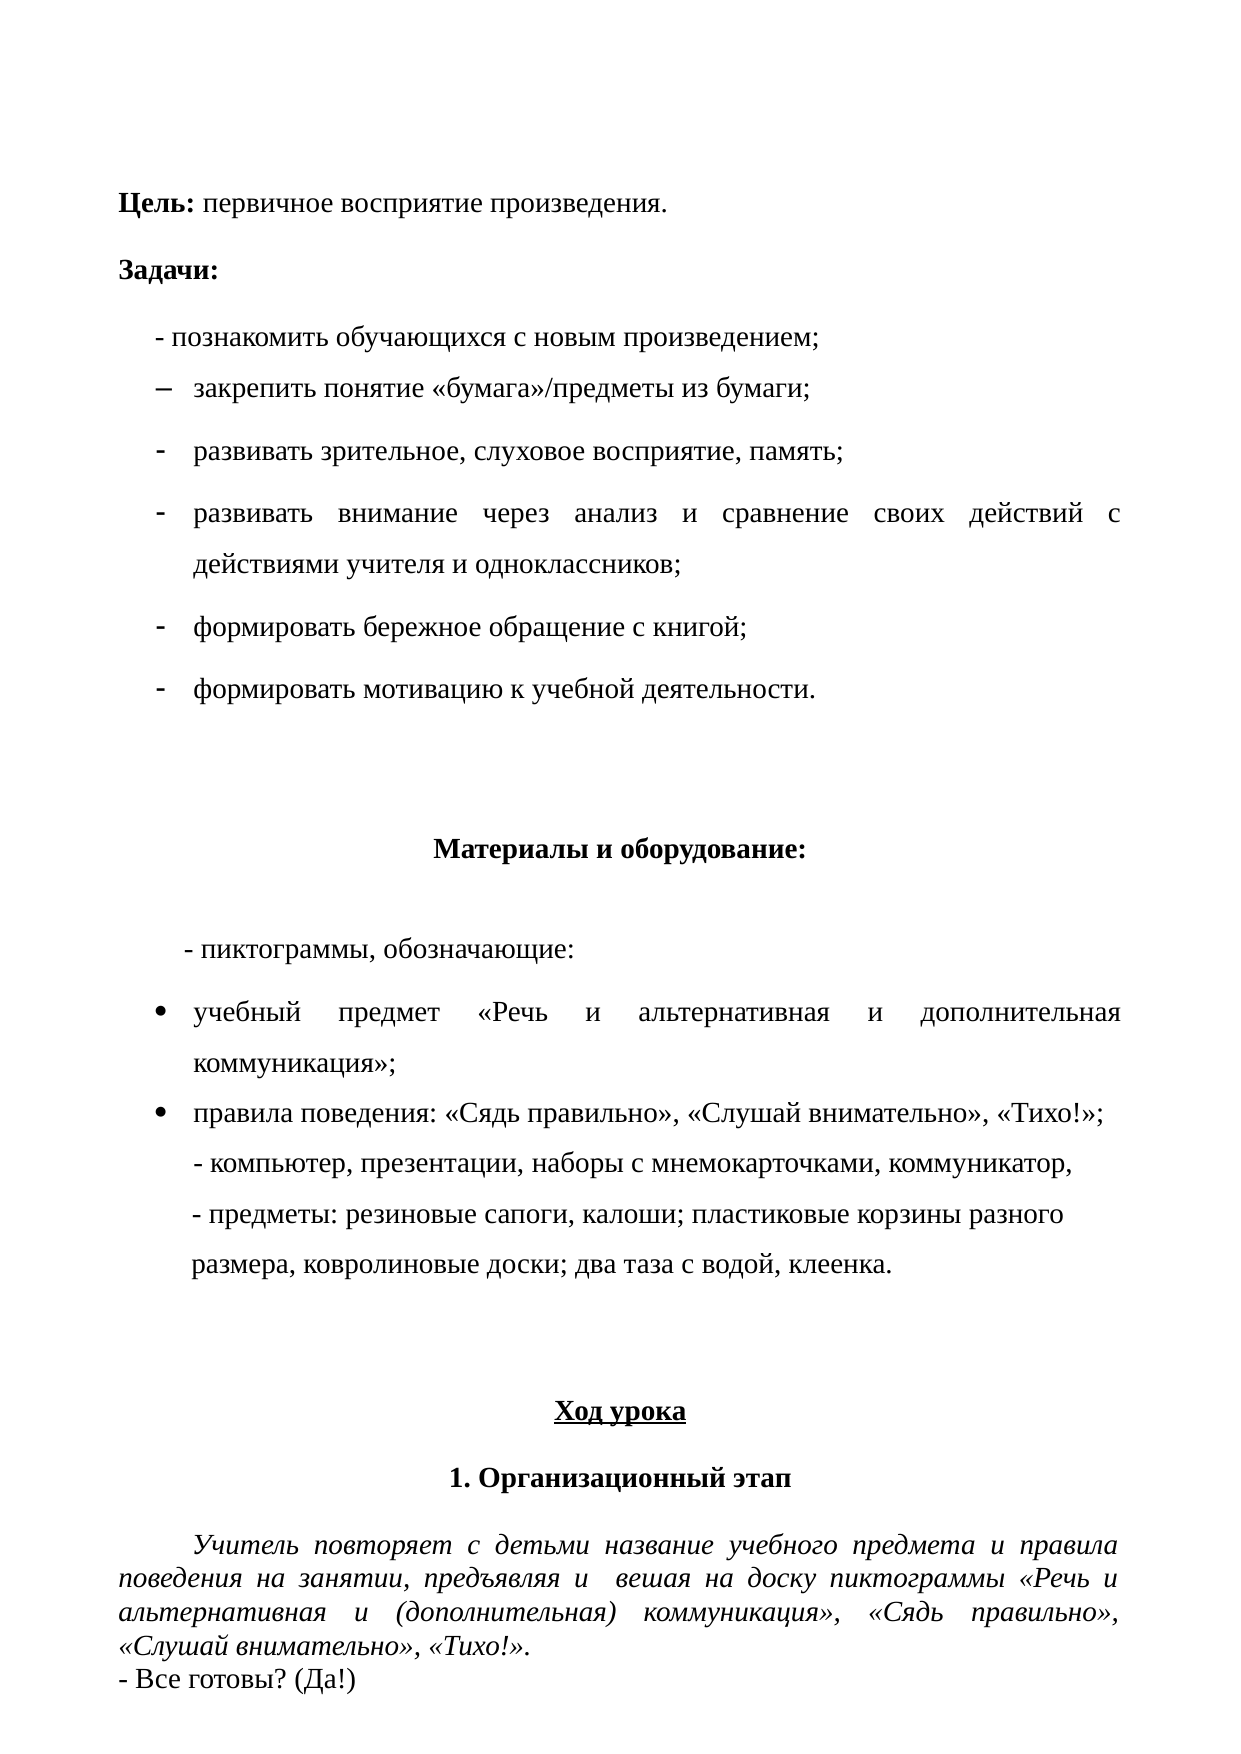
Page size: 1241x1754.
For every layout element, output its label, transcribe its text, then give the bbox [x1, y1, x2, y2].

text - предметы: резиновые сапоги, калоши; пластиковые корзины разного [118, 1196, 1122, 1229]
list формировать мотивацию к учебной деятельности. [156, 672, 1122, 705]
list формировать бережное обращение с книгой; [156, 609, 1122, 642]
text - Все готовы? (Да!) [118, 1661, 1122, 1695]
text Задачи: [118, 252, 1122, 286]
text - познакомить обучающихся с новым произведением; [118, 319, 1122, 353]
text 1. Организационный этап [118, 1460, 1122, 1493]
list развивать внимание через анализ и сравнение своих действий с действиями учителя и одноклассников; [156, 496, 1122, 579]
list - компьютер, презентации, наборы с мнемокарточками, коммуникатор, [156, 1146, 1122, 1179]
text Ход урока [118, 1393, 1122, 1426]
text размера, ковролиновые доски; два таза с водой, клеенка. [118, 1246, 1122, 1280]
text Материалы и оборудование: [118, 831, 1122, 864]
list развивать зрительное, слуховое восприятие, память; [156, 433, 1122, 466]
list закрепить понятие «бумага»/предметы из бумаги; [156, 370, 1122, 403]
text - пиктограммы, обозначающие: [118, 932, 1122, 965]
text Учитель повторяет с детьми название учебного предмета и правила поведения на занятии, предъявляя и вешая на доску пиктограммы «Речь и альтернативная и (дополнительная) коммуникация», «Сядь правильно», «Слушай внимательно», «Тихо!». [118, 1527, 1122, 1661]
text Цель: первичное восприятие произведения. [118, 185, 1122, 219]
list учебный предмет «Речь и альтернативная и дополнительная коммуникация»; [156, 994, 1122, 1078]
list правила поведения: «Сядь правильно», «Слушай внимательно», «Тихо!»; [156, 1095, 1122, 1129]
